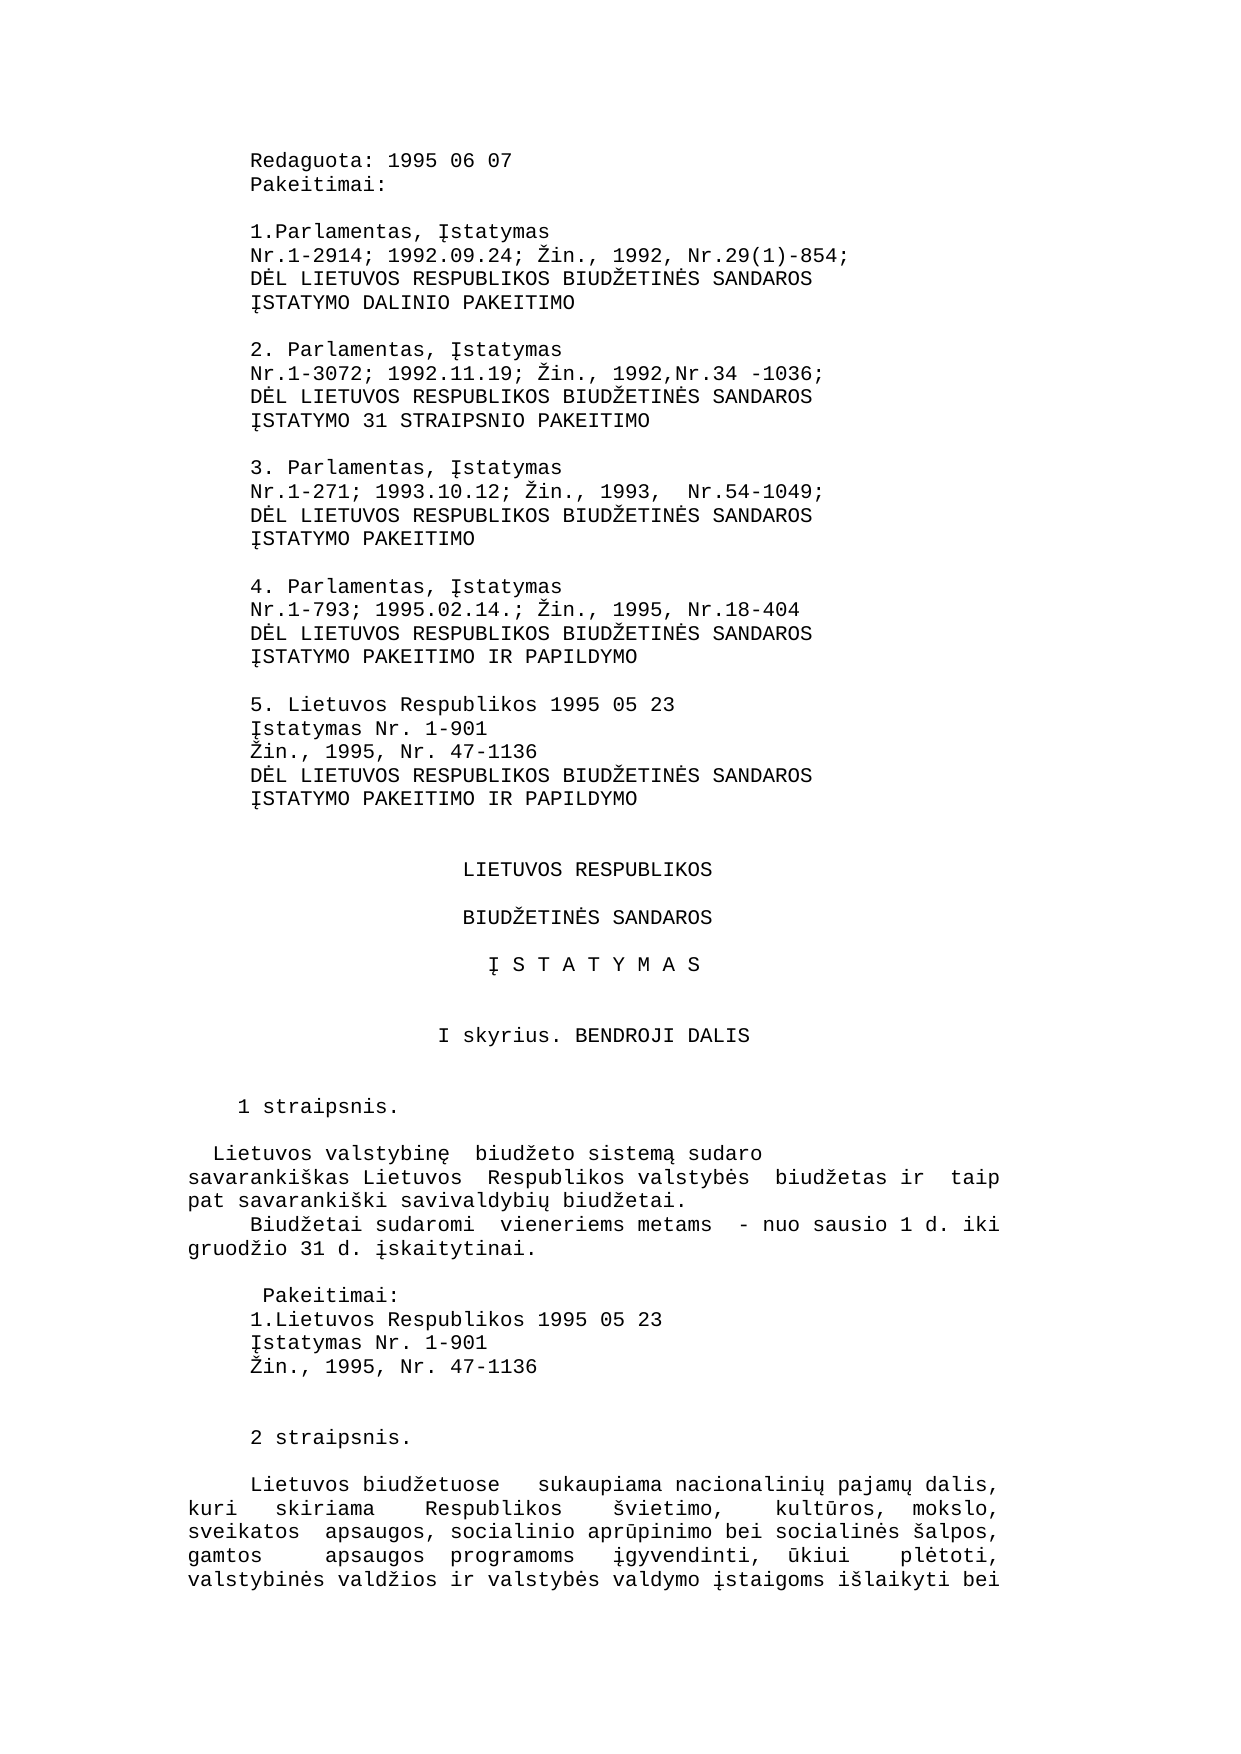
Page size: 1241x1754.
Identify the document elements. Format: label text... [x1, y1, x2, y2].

text DĖL LIETUVOS RESPUBLIKOS BIUDŽETINĖS SANDAROS [187, 386, 1053, 410]
text I skyrius. BENDROJI DALIS [187, 1025, 1053, 1048]
text ĮSTATYMO 31 STRAIPSNIO PAKEITIMO [187, 410, 1053, 434]
text Žin., 1995, Nr. 47-1136 [187, 1356, 1053, 1379]
text BIUDŽETINĖS SANDAROS [187, 907, 1053, 930]
text ĮSTATYMO PAKEITIMO IR PAPILDYMO [187, 788, 1053, 812]
text Nr.1-2914; 1992.09.24; Žin., 1992, Nr.29(1)-854; [187, 244, 1053, 268]
text pat savarankiški savivaldybių biudžetai. [187, 1190, 1053, 1214]
text 1 straipsnis. [187, 1096, 1053, 1119]
text gruodžio 31 d. įskaitytinai. [187, 1238, 1053, 1261]
text DĖL LIETUVOS RESPUBLIKOS BIUDŽETINĖS SANDAROS [187, 623, 1053, 647]
text LIETUVOS RESPUBLIKOS [187, 859, 1053, 883]
text ĮSTATYMO DALINIO PAKEITIMO [187, 292, 1053, 316]
text Nr.1-793; 1995.02.14.; Žin., 1995, Nr.18-404 [187, 599, 1053, 623]
text 4. Parlamentas, Įstatymas [187, 576, 1053, 599]
text Įstatymas Nr. 1-901 [187, 717, 1053, 741]
text ĮSTATYMO PAKEITIMO [187, 528, 1053, 552]
text Nr.1-3072; 1992.11.19; Žin., 1992,Nr.34 -1036; [187, 363, 1053, 386]
text Žin., 1995, Nr. 47-1136 [187, 741, 1053, 765]
text Įstatymas Nr. 1-901 [187, 1332, 1053, 1356]
text 3. Parlamentas, Įstatymas [187, 457, 1053, 481]
text Į S T A T Y M A S [187, 954, 1053, 978]
text Pakeitimai: [187, 1285, 1053, 1309]
text Redaguota: 1995 06 07 [187, 150, 1053, 174]
text DĖL LIETUVOS RESPUBLIKOS BIUDŽETINĖS SANDAROS [187, 505, 1053, 528]
text 2 straipsnis. [187, 1427, 1053, 1451]
text Nr.1-271; 1993.10.12; Žin., 1993, Nr.54-1049; [187, 481, 1053, 505]
text 1.Parlamentas, Įstatymas [187, 221, 1053, 244]
text DĖL LIETUVOS RESPUBLIKOS BIUDŽETINĖS SANDAROS [187, 765, 1053, 788]
text valstybinės valdžios ir valstybės valdymo įstaigoms išlaikyti bei [187, 1569, 1053, 1592]
text Lietuvos valstybinę biudžeto sistemą sudaro [187, 1143, 1053, 1167]
text ĮSTATYMO PAKEITIMO IR PAPILDYMO [187, 647, 1053, 670]
text Biudžetai sudaromi vieneriems metams - nuo sausio 1 d. iki [187, 1214, 1053, 1238]
text 5. Lietuvos Respublikos 1995 05 23 [187, 694, 1053, 717]
text Lietuvos biudžetuose sukaupiama nacionalinių pajamų dalis, [187, 1474, 1053, 1498]
text 1.Lietuvos Respublikos 1995 05 23 [187, 1309, 1053, 1332]
text DĖL LIETUVOS RESPUBLIKOS BIUDŽETINĖS SANDAROS [187, 268, 1053, 292]
text kuri skiriama Respublikos švietimo, kultūros, mokslo, [187, 1498, 1053, 1521]
text Pakeitimai: [187, 174, 1053, 197]
text 2. Parlamentas, Įstatymas [187, 339, 1053, 363]
text savarankiškas Lietuvos Respublikos valstybės biudžetas ir taip [187, 1167, 1053, 1190]
text gamtos apsaugos programoms įgyvendinti, ūkiui plėtoti, [187, 1545, 1053, 1569]
text sveikatos apsaugos, socialinio aprūpinimo bei socialinės šalpos, [187, 1521, 1053, 1545]
